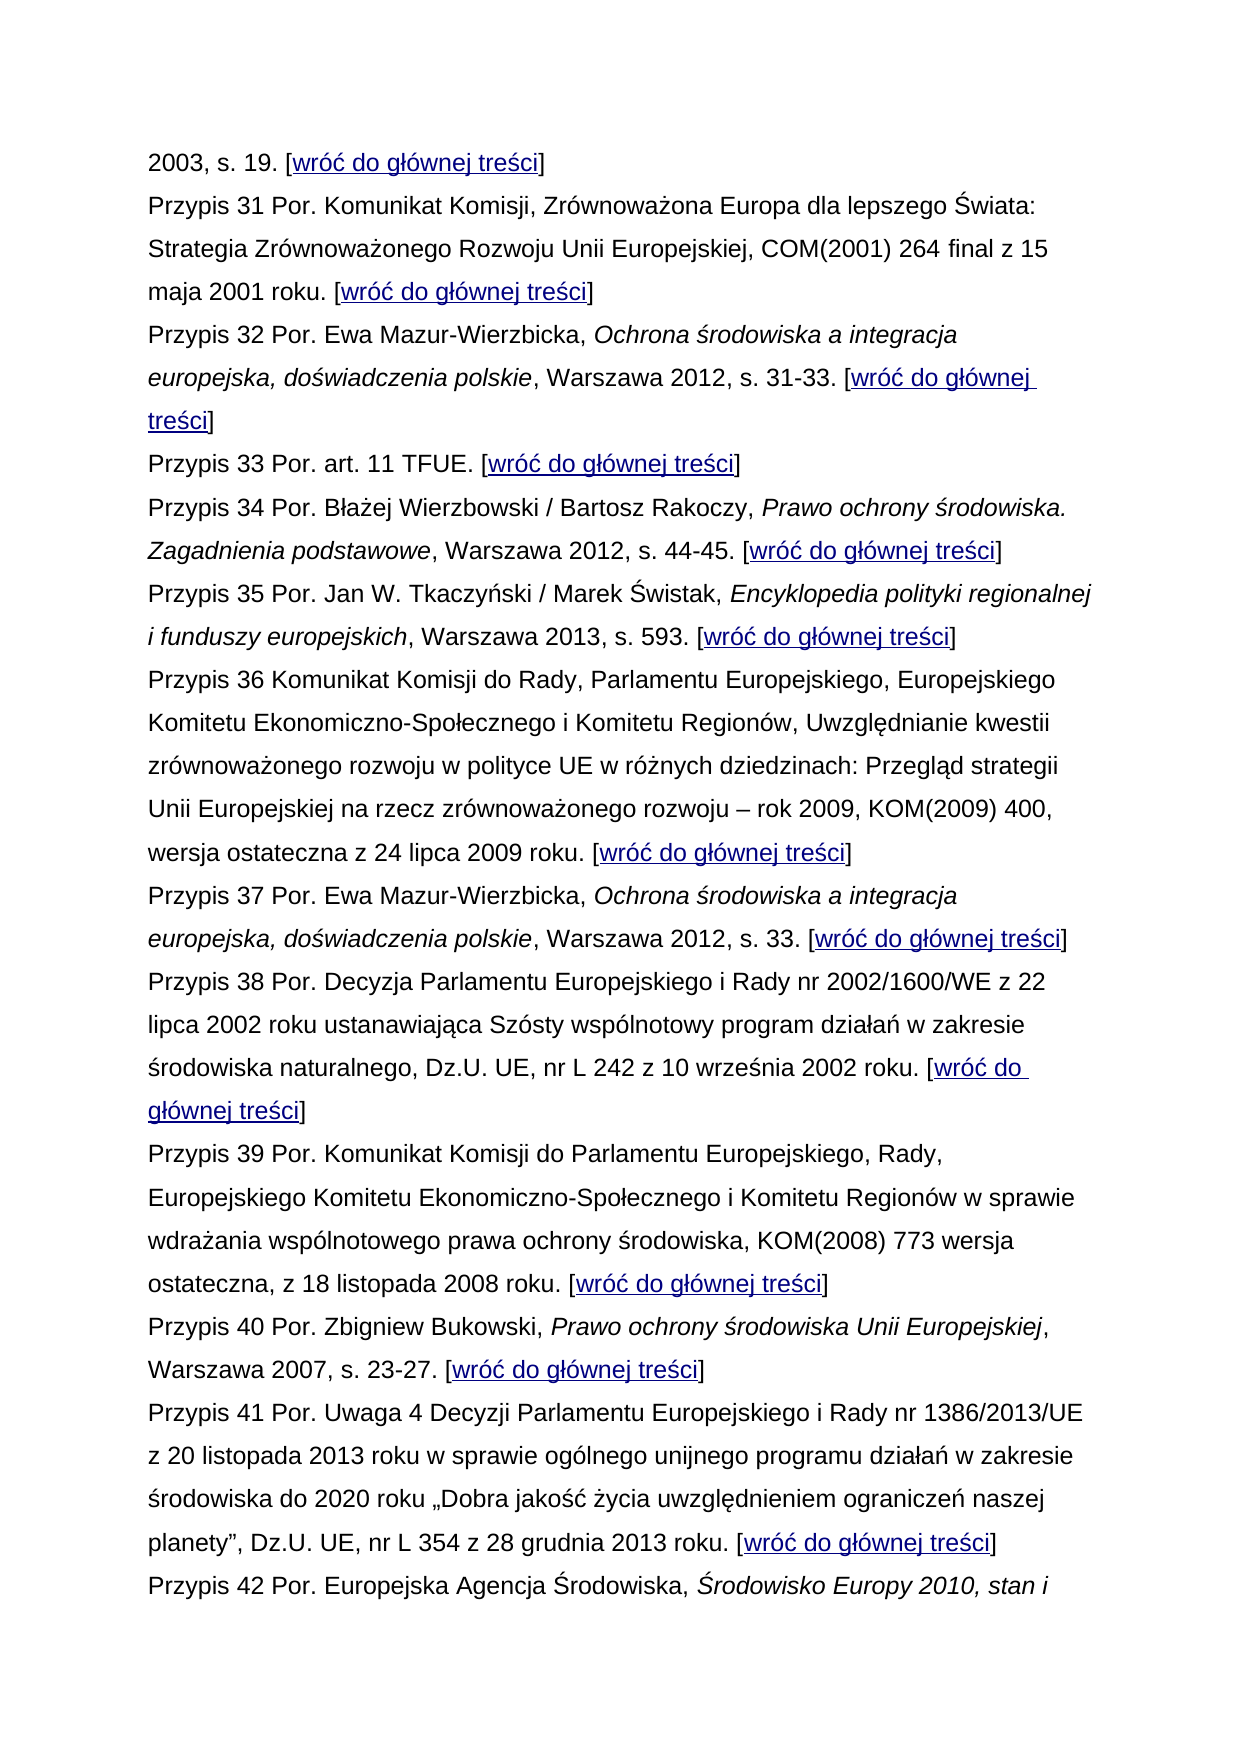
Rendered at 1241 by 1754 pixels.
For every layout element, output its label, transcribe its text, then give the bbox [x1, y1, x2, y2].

text Przypis 34 Por. Błażej Wierzbowski / Bartosz Rakoczy, Prawo ochrony środowiska. Zagadnienia podstawowe, Warszawa 2012, s. 44-45. [wróć do głównej treści] [148, 493, 1093, 564]
text Przypis 36 Komunikat Komisji do Rady, Parlamentu Europejskiego, Europejskiego Komitetu Ekonomiczno-Społecznego i Komitetu Regionów, Uwzględnianie kwestii zrównoważonego rozwoju w polityce UE w różnych dziedzinach: Przegląd strategii Unii Europejskiej na rzecz zrównoważonego rozwoju – rok 2009, KOM(2009) 400, wersja ostateczna z 24 lipca 2009 roku. [wróć do głównej treści] [148, 665, 1093, 866]
text Przypis 41 Por. Uwaga 4 Decyzji Parlamentu Europejskiego i Rady nr 1386/2013/UE z 20 listopada 2013 roku w sprawie ogólnego unijnego programu działań w zakresie środowiska do 2020 roku „Dobra jakość życia uwzględnieniem ograniczeń naszej planety”, Dz.U. UE, nr L 354 z 28 grudnia 2013 roku. [wróć do głównej treści] [148, 1398, 1093, 1556]
text Przypis 39 Por. Komunikat Komisji do Parlamentu Europejskiego, Rady, Europejskiego Komitetu Ekonomiczno-Społecznego i Komitetu Regionów w sprawie wdrażania wspólnotowego prawa ochrony środowiska, KOM(2008) 773 wersja ostateczna, z 18 listopada 2008 roku. [wróć do głównej treści] [148, 1139, 1093, 1298]
text Przypis 42 Por. Europejska Agencja Środowiska, Środowisko Europy 2010, stan i [148, 1571, 1093, 1599]
text Przypis 35 Por. Jan W. Tkaczyński / Marek Świstak, Encyklopedia polityki regionalnej i funduszy europejskich, Warszawa 2013, s. 593. [wróć do głównej treści] [148, 579, 1093, 651]
text Przypis 31 Por. Komunikat Komisji, Zrównoważona Europa dla lepszego Świata: Strategia Zrównoważonego Rozwoju Unii Europejskiej, COM(2001) 264 final z 15 maja 2001 roku. [wróć do głównej treści] [148, 191, 1093, 306]
text Przypis 32 Por. Ewa Mazur-Wierzbicka, Ochrona środowiska a integracja europejska, doświadczenia polskie, Warszawa 2012, s. 31-33. [wróć do głównej treści] [148, 320, 1093, 435]
text Przypis 37 Por. Ewa Mazur-Wierzbicka, Ochrona środowiska a integracja europejska, doświadczenia polskie, Warszawa 2012, s. 33. [wróć do głównej treści] [148, 881, 1093, 953]
text Przypis 33 Por. art. 11 TFUE. [wróć do głównej treści] [148, 449, 1093, 478]
text Przypis 40 Por. Zbigniew Bukowski, Prawo ochrony środowiska Unii Europejskiej, Warszawa 2007, s. 23-27. [wróć do głównej treści] [148, 1312, 1093, 1384]
text Przypis 38 Por. Decyzja Parlamentu Europejskiego i Rady nr 2002/1600/WE z 22 lipca 2002 roku ustanawiająca Szósty wspólnotowy program działań w zakresie środowiska naturalnego, Dz.U. UE, nr L 242 z 10 września 2002 roku. [wróć do głównej treści] [148, 967, 1093, 1125]
text 2003, s. 19. [wróć do głównej treści] [148, 148, 1093, 176]
